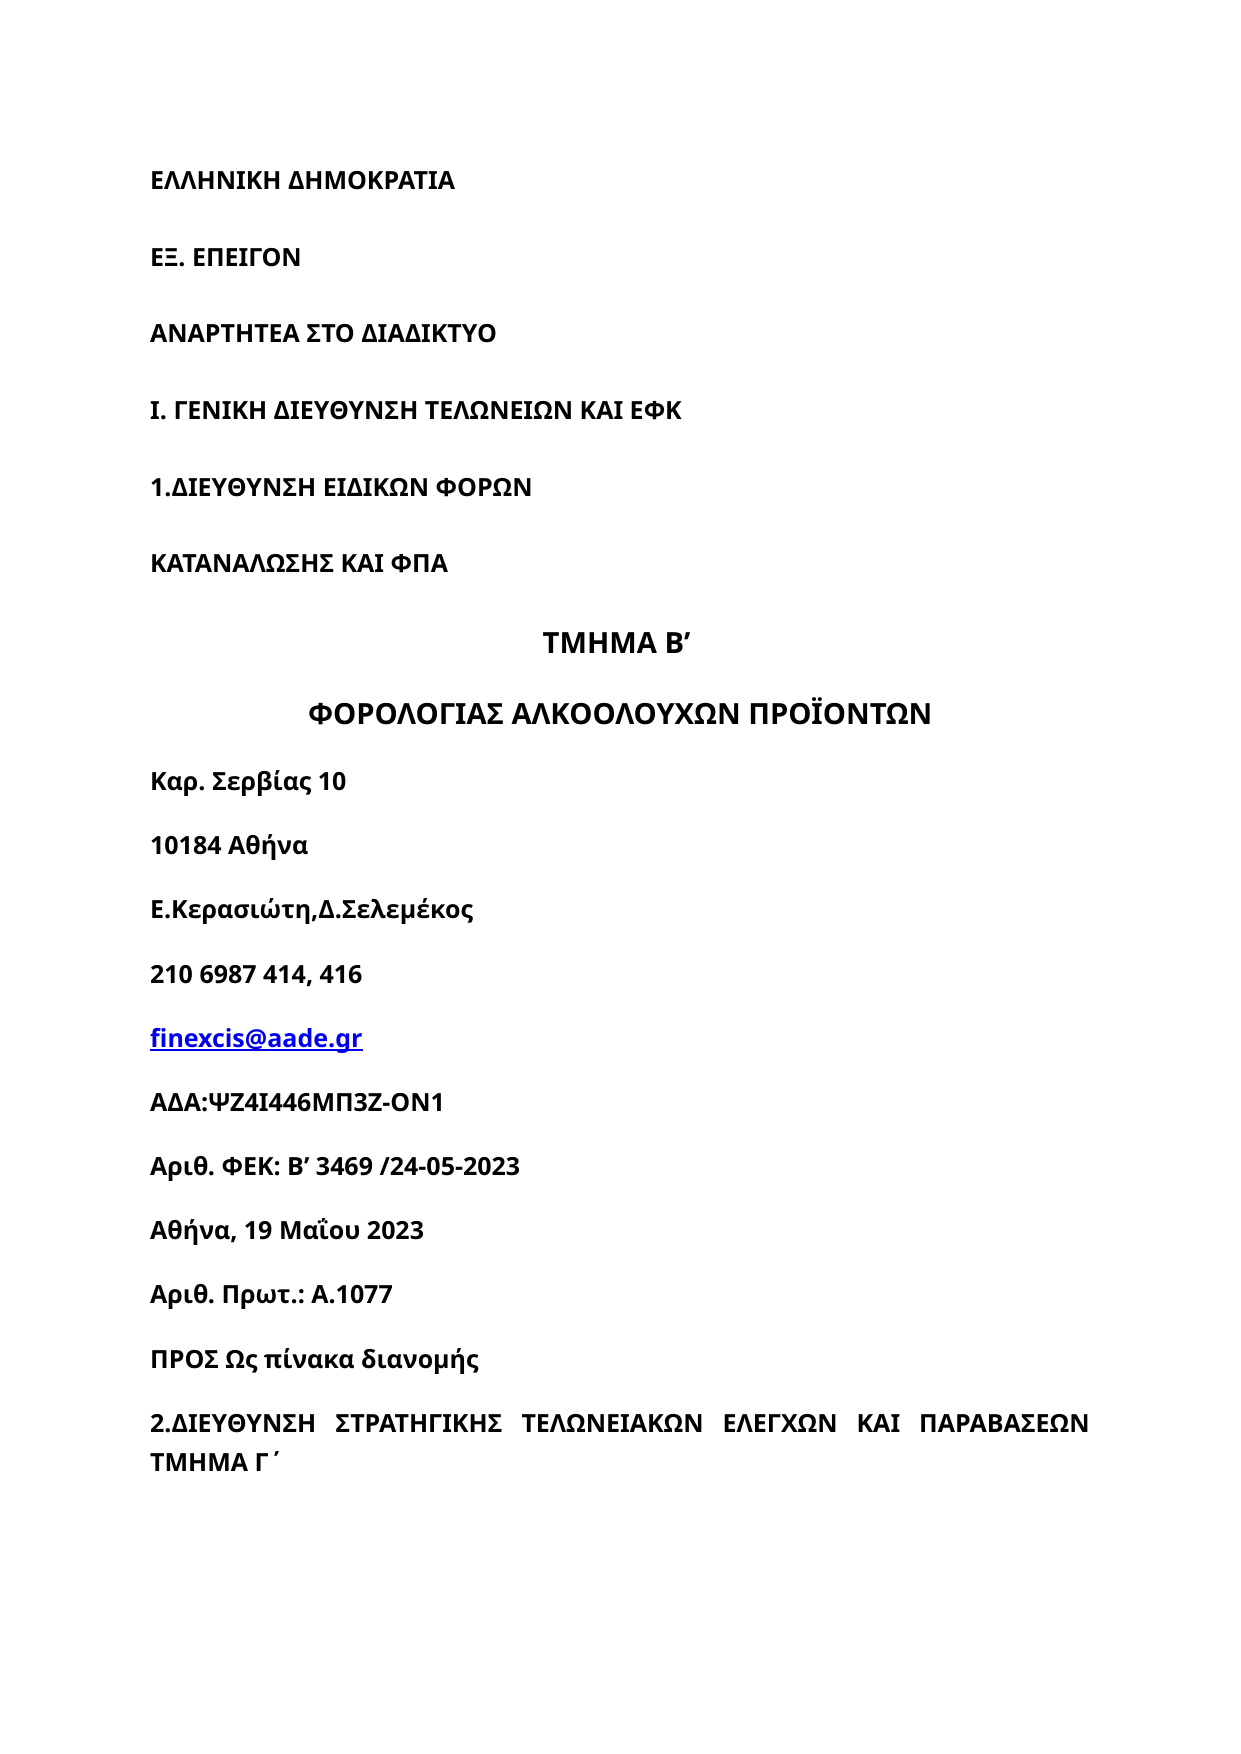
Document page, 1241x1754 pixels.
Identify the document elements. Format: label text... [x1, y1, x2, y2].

text Ε.Κερασιώτη,Δ.Σελεμέκος [150, 892, 1090, 926]
title ΕΛΛΗΝΙΚΗ ΔΗΜΟΚΡΑΤΙΑ [150, 162, 1090, 197]
title ΕΞ. ΕΠΕΙΓΟΝ [150, 239, 1090, 273]
text ΑΔΑ:ΨΖ4Ι446ΜΠ3Ζ-ΟΝ1 [150, 1084, 1090, 1119]
title ΚΑΤΑΝΑΛΩΣΗΣ ΚΑΙ ΦΠΑ [150, 546, 1090, 580]
text 210 6987 414, 416 [150, 956, 1090, 990]
text ΠΡΟΣ Ως πίνακα διανομής [150, 1341, 1090, 1375]
text Αθήνα, 19 Μαΐου 2023 [150, 1213, 1090, 1247]
subtitle ΤΜΗΜΑ Β’ [150, 622, 1090, 662]
text Καρ. Σερβίας 10 [150, 764, 1090, 798]
text 10184 Αθήνα [150, 828, 1090, 862]
subtitle ΦΟΡΟΛΟΓΙΑΣ ΑΛΚΟΟΛΟΥΧΩΝ ΠΡΟΪΟΝΤΩΝ [150, 693, 1090, 733]
text Αριθ. Πρωτ.: Α.1077 [150, 1277, 1090, 1311]
text 2.ΔΙΕΥΘΥΝΣΗ ΣΤΡΑΤΗΓΙΚΗΣ ΤΕΛΩΝΕΙΑΚΩΝ ΕΛΕΓΧΩΝ ΚΑΙ ΠΑΡΑΒΑΣΕΩΝ ΤΜΗΜΑ Γ΄ [150, 1405, 1090, 1479]
title 1.ΔΙΕΥΘΥΝΣΗ ΕΙΔΙΚΩΝ ΦΟΡΩΝ [150, 469, 1090, 503]
text Αριθ. ΦΕΚ: Β’ 3469 /24-05-2023 [150, 1149, 1090, 1183]
title I. ΓΕΝΙΚΗ ΔΙΕΥΘΥΝΣΗ ΤΕΛΩΝΕΙΩΝ ΚΑΙ ΕΦΚ [150, 392, 1090, 427]
text finexcis@aade.gr [150, 1020, 1090, 1054]
title ΑΝΑΡΤΗΤΕΑ ΣΤΟ ΔΙΑΔΙΚΤΥΟ [150, 316, 1090, 350]
